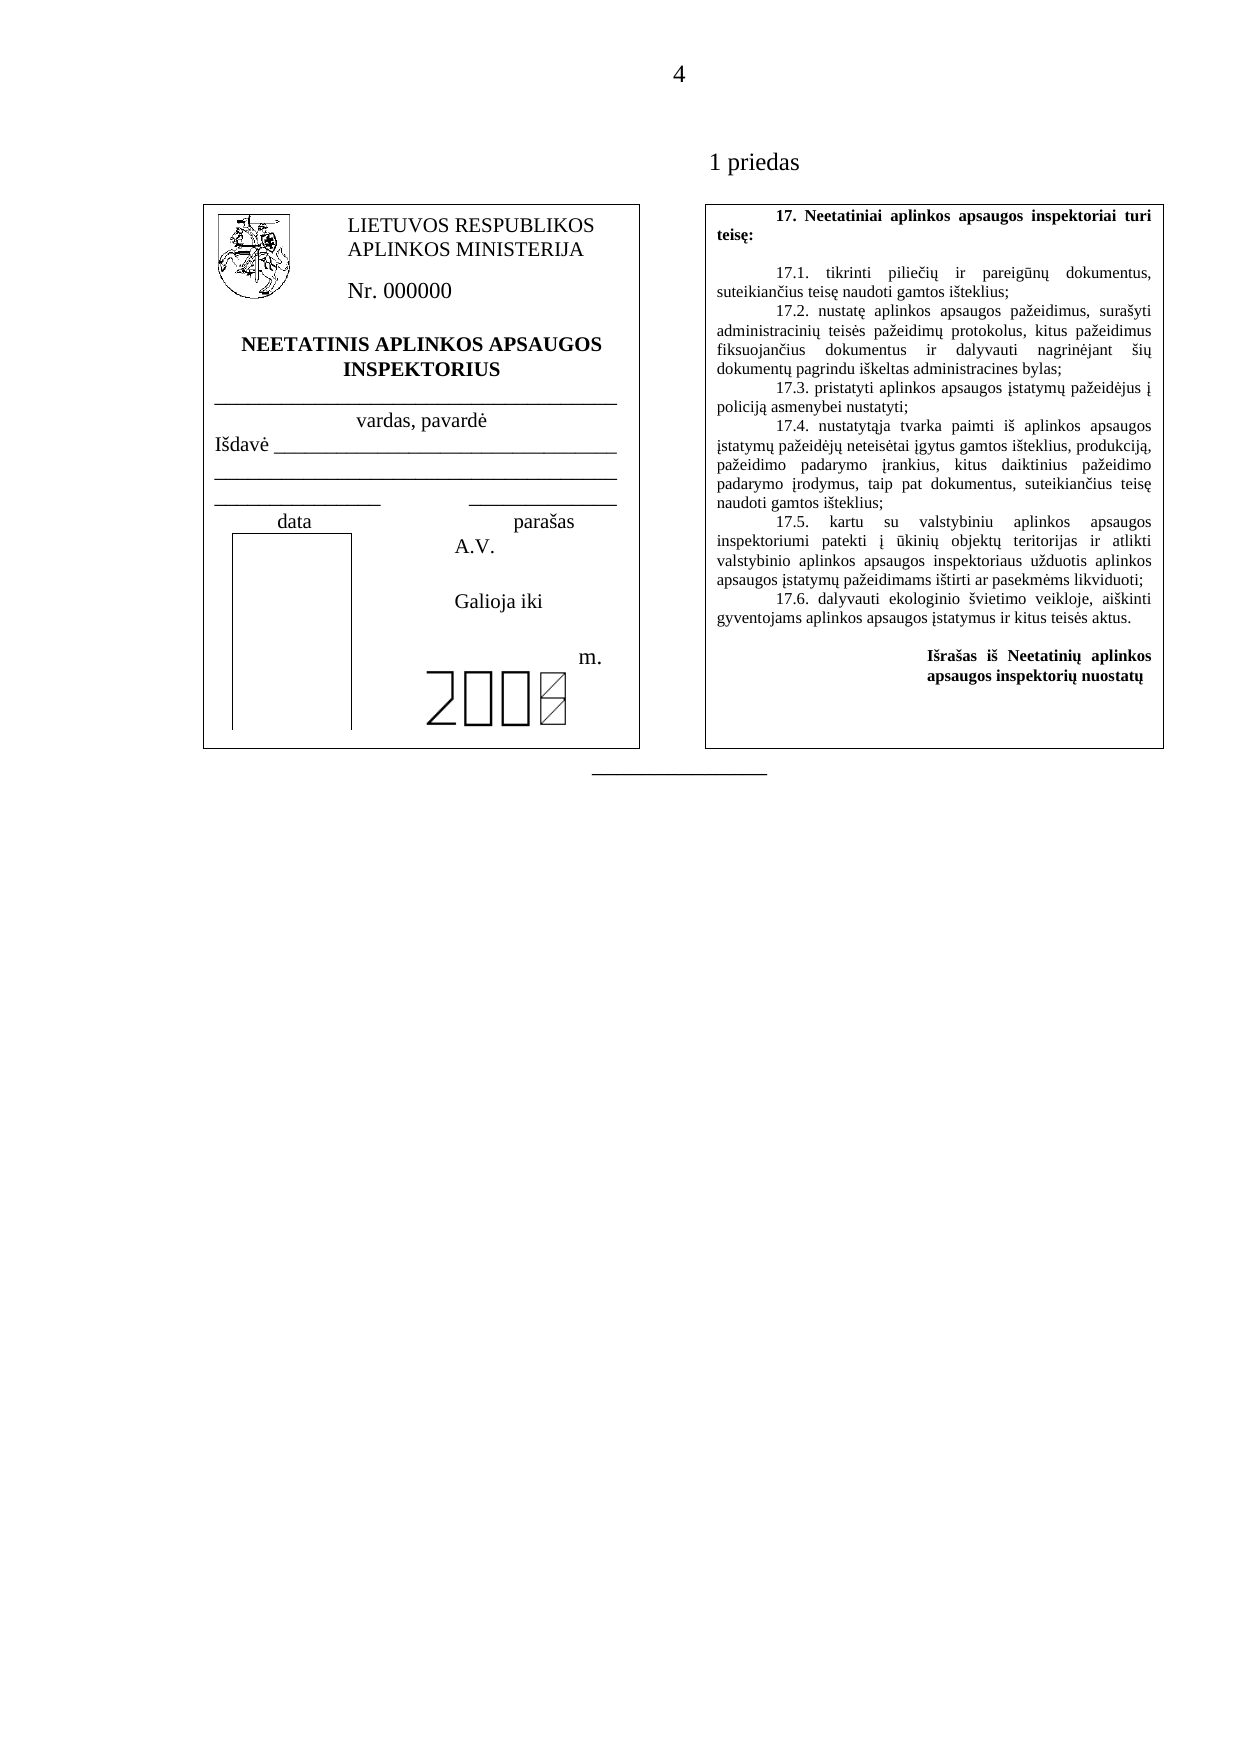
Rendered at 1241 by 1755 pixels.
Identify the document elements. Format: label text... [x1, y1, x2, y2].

table_header LIETUVOS RESPUBLIKOS APLINKOS MINISTERIJA Nr. 000000 [336, 205, 639, 304]
table_cell A.V. [352, 533, 639, 560]
table_header [204, 205, 336, 304]
table_cell [204, 560, 232, 588]
table_cell NEETATINIS APLINKOS APSAUGOS INSPEKTORIUS [204, 331, 639, 381]
table_header [640, 204, 705, 232]
table_cell [204, 615, 232, 642]
table_cell [640, 615, 705, 642]
table_cell Galioja iki [352, 588, 639, 615]
table_cell [204, 730, 639, 748]
table_cell [352, 560, 639, 588]
table_cell [640, 643, 705, 730]
table_cell [640, 588, 705, 615]
table_cell [640, 381, 705, 533]
table_header 17. Neetatiniai aplinkos apsaugos inspektoriai turi teisę: 17.1. tikrinti piliečių ir pareigūnų dokumentus, suteikiančius teisę naudoti gamtos išteklius; 17.2. nustatę aplinkos apsaugos pažeidimus, surašyti administracinių teisės pažeidimų protokolus, kitus pažeidimus fiksuojančius dokumentus ir dalyvauti nagrinėjant šių dokumentų pagrindu iškeltas administracines bylas; 17.3. pristatyti aplinkos apsaugos įstatymų pažeidėjus į policiją asmenybei nustatyti; 17.4. nustatytąja tvarka paimti iš aplinkos apsaugos įstatymų pažeidėjų neteisėtai įgytus gamtos išteklius, produkciją, pažeidimo padarymo įrankius, kitus daiktinius pažeidimo padarymo įrodymus, taip pat dokumentus, suteikiančius teisę naudoti gamtos išteklius; 17.5. kartu su valstybiniu aplinkos apsaugos inspektoriumi patekti į ūkinių objektų teritorijas ir atlikti valstybinio aplinkos apsaugos inspektoriaus užduotis aplinkos apsaugos įstatymų pažeidimams ištirti ar pasekmėms likviduoti; 17.6. dalyvauti ekologinio švietimo veikloje, aiškinti gyventojams aplinkos apsaugos įstatymus ir kitus teisės aktus. Išrašas iš Neetatinių aplinkos apsaugos inspektorių nuostatų [706, 205, 1163, 748]
table_cell [352, 643, 410, 730]
table_cell vardas, pavardė Išdavė data parašas [204, 381, 639, 533]
table_cell [640, 560, 705, 588]
table_cell [640, 304, 705, 331]
table_cell [640, 331, 705, 381]
table_cell [640, 232, 705, 259]
table_cell [204, 304, 639, 331]
table_cell [204, 588, 232, 615]
table_cell [233, 534, 351, 730]
table_cell [640, 259, 705, 304]
text 1 priedas [177, 147, 1181, 176]
table_cell [204, 533, 232, 560]
table_cell [204, 643, 232, 730]
table_cell [352, 615, 639, 642]
table_cell m. [410, 643, 639, 730]
text ______________ [177, 749, 1181, 778]
table_cell [640, 533, 705, 560]
table_cell [640, 730, 705, 748]
